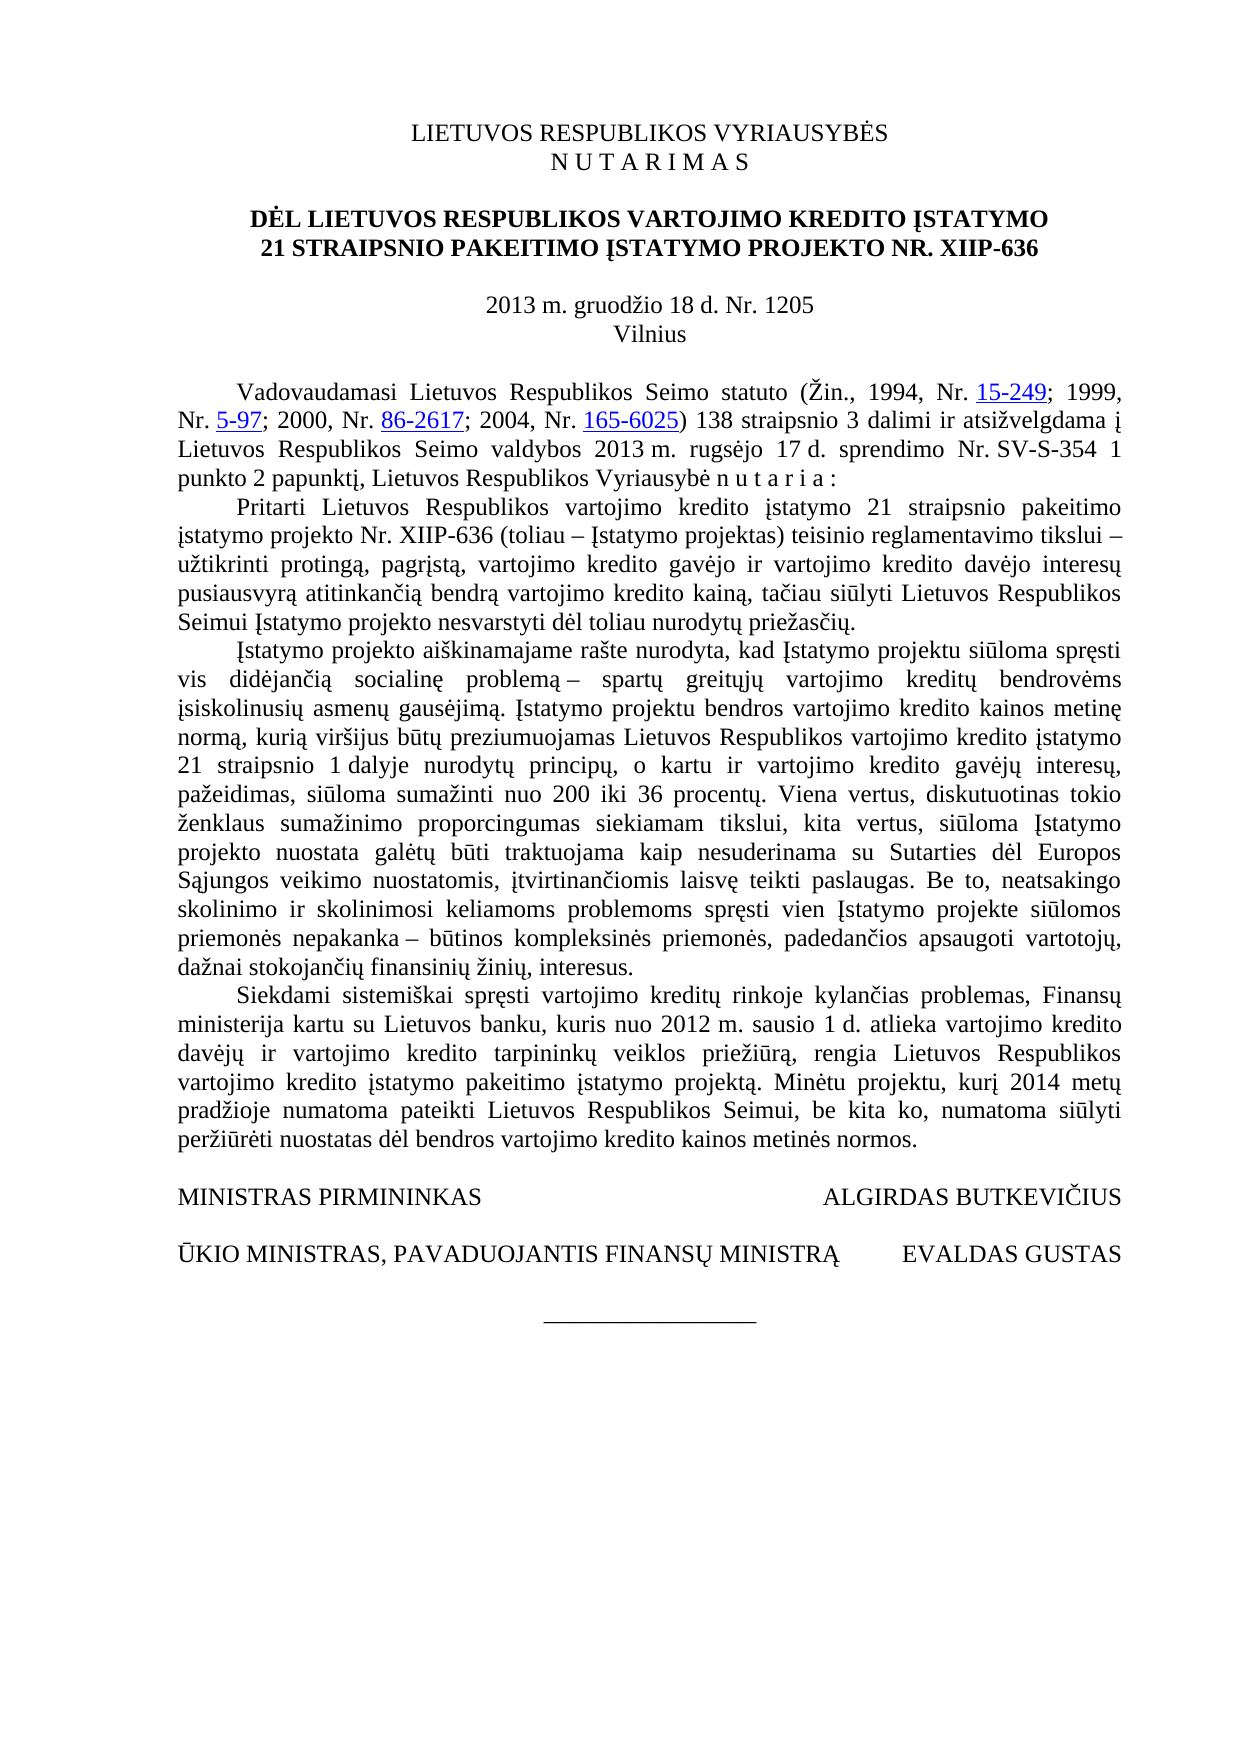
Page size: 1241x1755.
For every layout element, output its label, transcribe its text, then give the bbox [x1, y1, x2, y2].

text 2013 m. gruodžio 18 d. Nr. 1205 [177, 291, 1122, 319]
text Pritarti Lietuvos Respublikos vartojimo kredito įstatymo 21 straipsnio pakeitimo įstatymo projekto Nr. XIIP-636 (toliau – Įstatymo projektas) teisinio reglamentavimo tikslui – užtikrinti protingą, pagrįstą, vartojimo kredito gavėjo ir vartojimo kredito davėjo interesų pusiausvyrą atitinkančią bendrą vartojimo kredito kainą, tačiau siūlyti Lietuvos Respublikos Seimui Įstatymo projekto nesvarstyti dėl toliau nurodytų priežasčių. [177, 492, 1122, 636]
text Įstatymo projekto aiškinamajame rašte nurodyta, kad Įstatymo projektu siūloma spręsti vis didėjančią socialinę problemą – spartų greitųjų vartojimo kreditų bendrovėms įsiskolinusių asmenų gausėjimą. Įstatymo projektu bendros vartojimo kredito kainos metinę normą, kurią viršijus būtų preziumuojamas Lietuvos Respublikos vartojimo kredito įstatymo 21 straipsnio 1 dalyje nurodytų principų, o kartu ir vartojimo kredito gavėjų interesų, pažeidimas, siūloma sumažinti nuo 200 iki 36 procentų. Viena vertus, diskutuotinas tokio ženklaus sumažinimo proporcingumas siekiamam tikslui, kita vertus, siūloma Įstatymo projekto nuostata galėtų būti traktuojama kaip nesuderinama su Sutarties dėl Europos Sąjungos veikimo nuostatomis, įtvirtinančiomis laisvę teikti paslaugas. Be to, neatsakingo skolinimo ir skolinimosi keliamoms problemoms spręsti vien Įstatymo projekte siūlomos priemonės nepakanka – būtinos kompleksinės priemonės, padedančios apsaugoti vartotojų, dažnai stokojančių finansinių žinių, interesus. [177, 636, 1122, 981]
text Siekdami sistemiškai spręsti vartojimo kreditų rinkoje kylančias problemas, Finansų ministerija kartu su Lietuvos banku, kuris nuo 2012 m. sausio 1 d. atlieka vartojimo kredito davėjų ir vartojimo kredito tarpininkų veiklos priežiūrą, rengia Lietuvos Respublikos vartojimo kredito įstatymo pakeitimo įstatymo projektą. Minėtu projektu, kurį 2014 metų pradžioje numatoma pateikti Lietuvos Respublikos Seimui, be kita ko, numatoma siūlyti peržiūrėti nuostatas dėl bendros vartojimo kredito kainos metinės normos. [177, 981, 1122, 1153]
text N U T A R I M A S [177, 147, 1122, 176]
text Dėl LIETUVOS RESPUBLIKOS VARTOJIMO KREDITO ĮSTATYMO 21 STRAIPSNIO PAKEITIMO ĮSTATYMO PROJEKTO NR. XIIP-636 [177, 204, 1122, 262]
text Vilnius [177, 319, 1122, 348]
text Ministras Pirmininkas Algirdas Butkevičius [177, 1182, 1122, 1211]
text Lietuvos Respublikos VyriausybėS [177, 118, 1122, 147]
text Vadovaudamasi Lietuvos Respublikos Seimo statuto (Žin., 1994, Nr. 15-249; 1999, Nr. 5-97; 2000, Nr. 86-2617; 2004, Nr. 165-6025) 138 straipsnio 3 dalimi ir atsižvelgdama į Lietuvos Respublikos Seimo valdybos 2013 m. rugsėjo 17 d. sprendimo Nr. SV-S-354 1 punkto 2 papunktį, Lietuvos Respublikos Vyriausybė n u t a r i a : [177, 377, 1122, 492]
text Ūkio ministras, pavaduojantis finansų ministrą Evaldas Gustas [177, 1239, 1122, 1268]
text _________________ [177, 1297, 1122, 1326]
